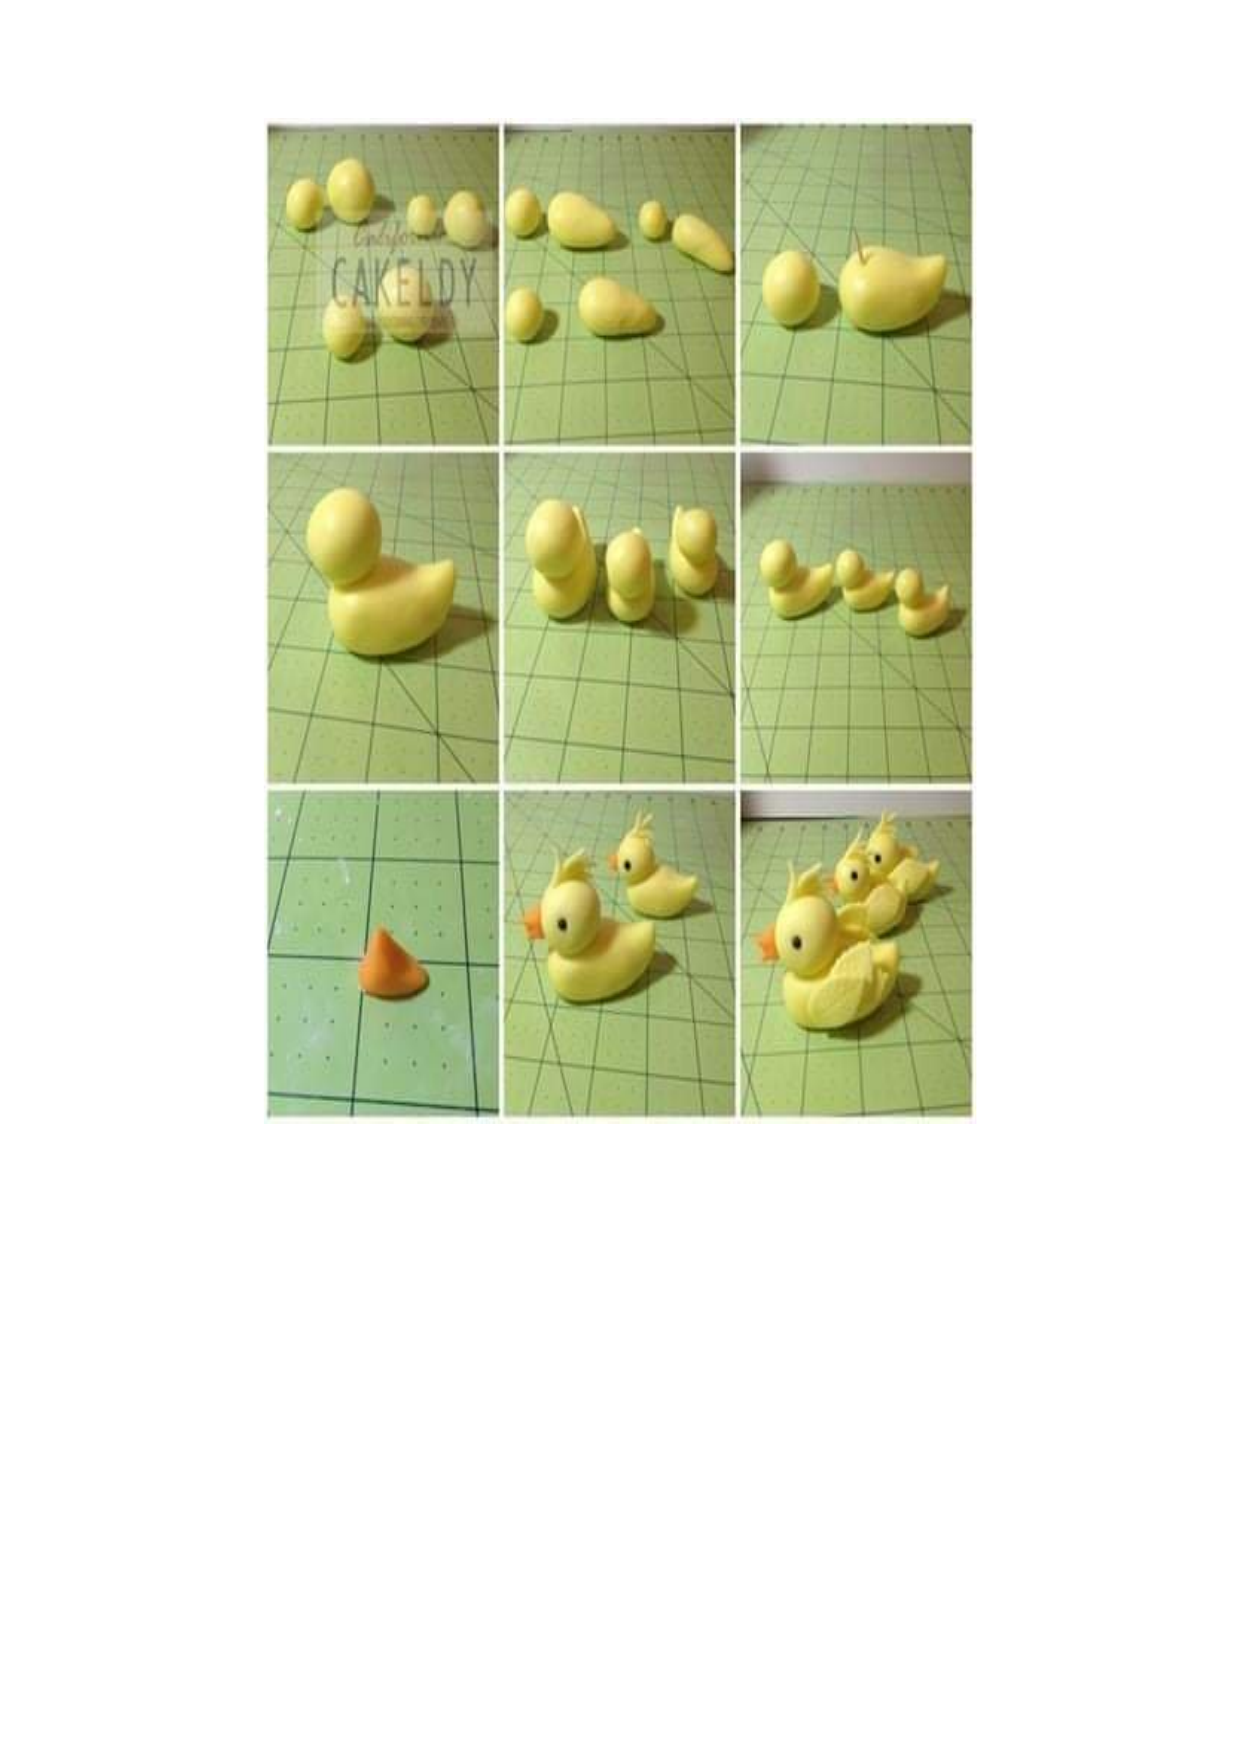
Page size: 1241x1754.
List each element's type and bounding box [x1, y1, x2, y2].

picture [263, 118, 977, 1124]
